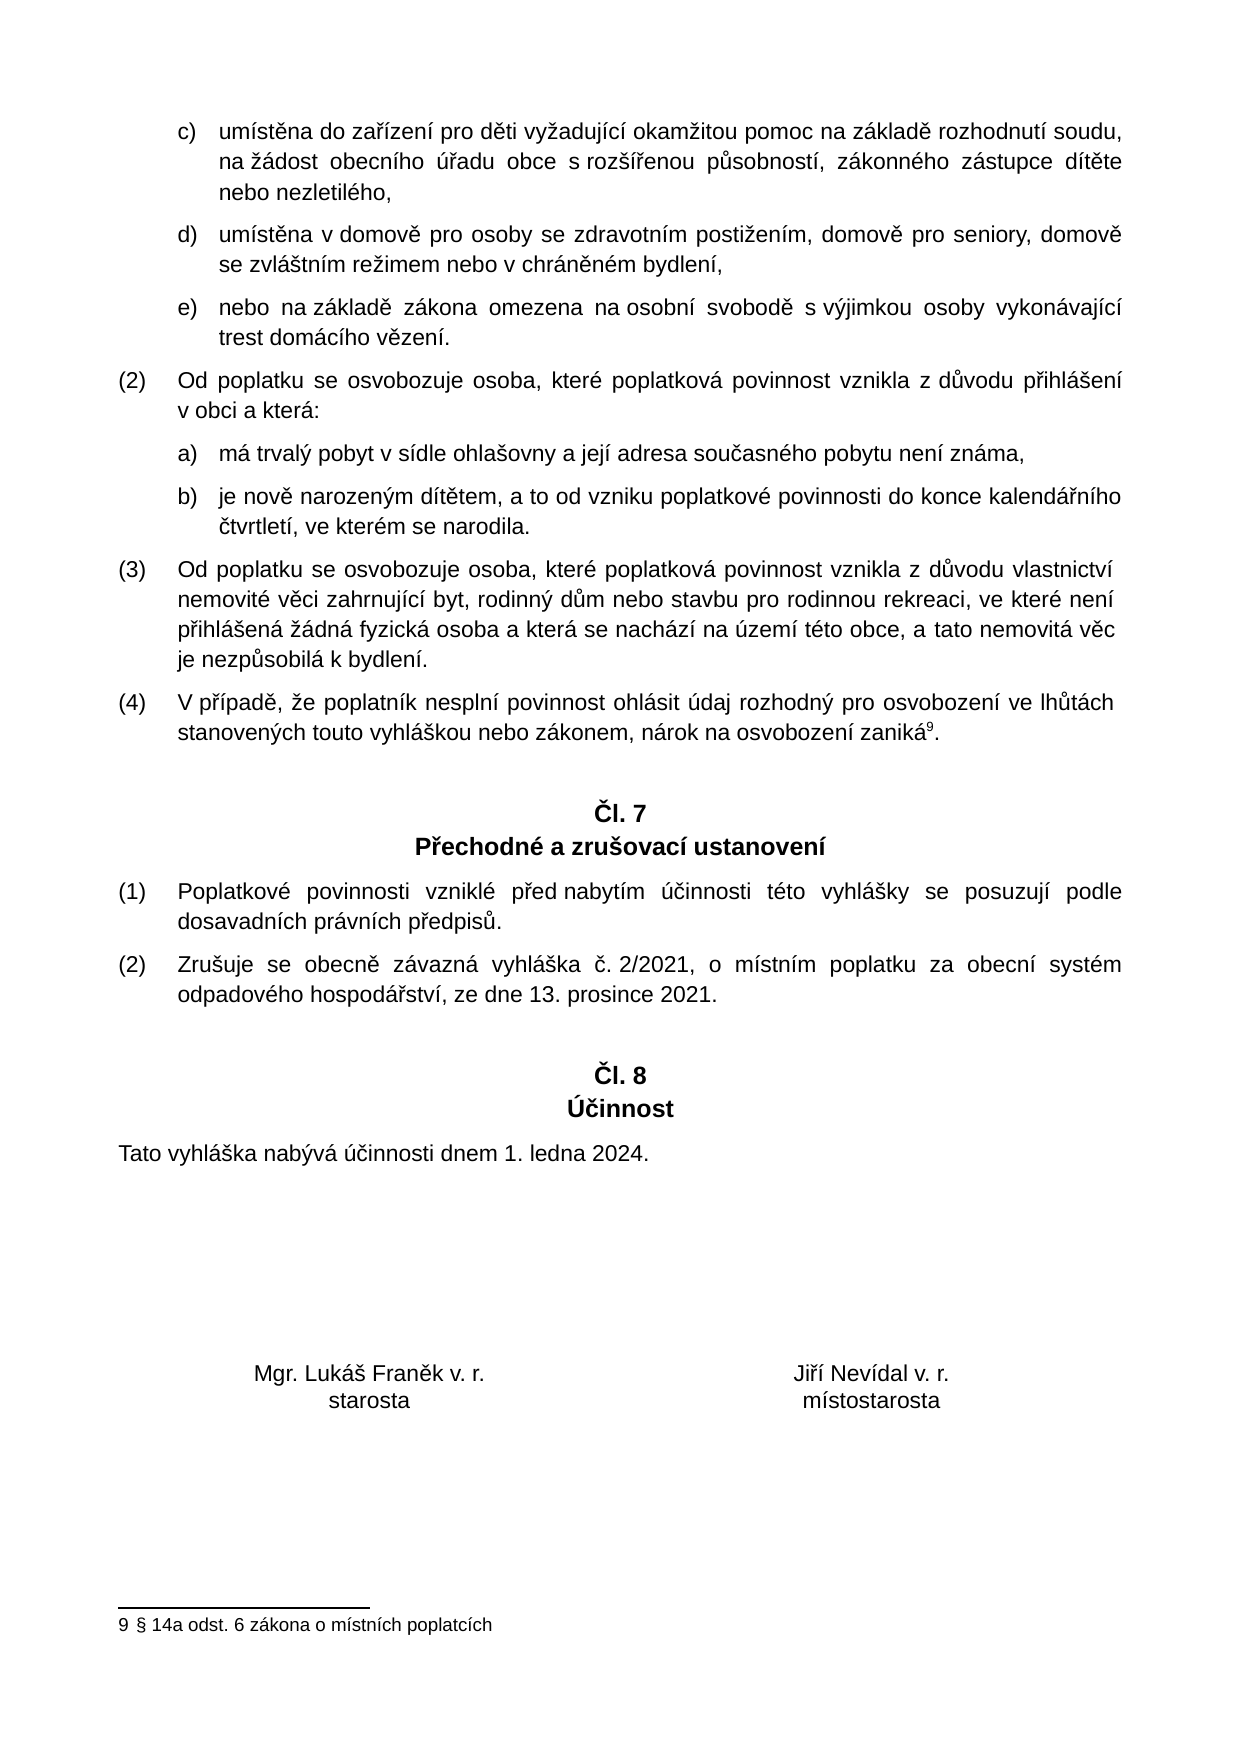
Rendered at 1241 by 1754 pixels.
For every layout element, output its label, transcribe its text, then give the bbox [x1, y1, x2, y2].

list Zrušuje se obecně závazná vyhláška č. 2/2021, o místním poplatku za obecní systém odpadového hospodářství, ze dne 13. prosince 2021. [118, 951, 1122, 1007]
text Tato vyhláška nabývá účinnosti dnem 1. ledna 2024. [118, 1140, 1122, 1166]
table_header Mgr. Lukáš Franěk v. r. starosta [118, 1301, 620, 1419]
list umístěna do zařízení pro děti vyžadující okamžitou pomoc na základě rozhodnutí soudu, na žádost obecního úřadu obce s rozšířenou působností, zákonného zástupce dítěte nebo nezletilého, [177, 118, 1122, 205]
list Poplatkové povinnosti vzniklé před nabytím účinnosti této vyhlášky se posuzují podle dosavadních právních předpisů. [118, 878, 1122, 934]
list má trvalý pobyt v sídle ohlašovny a její adresa současného pobytu není známa, [177, 440, 1122, 466]
subtitle Čl. 7 Přechodné a zrušovací ustanovení [118, 799, 1122, 861]
list nebo na základě zákona omezena na osobní svobodě s výjimkou osoby vykonávající trest domácího vězení. [177, 294, 1122, 351]
text (4) V případě, že poplatník nesplní povinnost ohlásit údaj rozhodný pro osvobození ve lhůtách stanovených touto vyhláškou nebo zákonem, nárok na osvobození zaniká. [118, 689, 1122, 746]
table_cell [620, 1419, 1122, 1537]
list umístěna v domově pro osoby se zdravotním postižením, domově pro seniory, domově se zvláštním režimem nebo v chráněném bydlení, [177, 221, 1122, 278]
list je nově narozeným dítětem, a to od vzniku poplatkové povinnosti do konce kalendářního čtvrtletí, ve kterém se narodila. [177, 483, 1122, 539]
table_header Jiří Nevídal v. r. místostarosta [620, 1301, 1122, 1419]
text (3) Od poplatku se osvobozuje osoba, které poplatková povinnost vznikla z důvodu vlastnictví nemovité věci zahrnující byt, rodinný dům nebo stavbu pro rodinnou rekreaci, ve které není přihlášená žádná fyzická osoba a která se nachází na území této obce, a tato nemovitá věc je nezpůsobilá k bydlení. [118, 556, 1122, 673]
list Od poplatku se osvobozuje osoba, které poplatková povinnost vznikla z důvodu přihlášení v obci a která: [118, 367, 1122, 424]
subtitle Čl. 8 Účinnost [118, 1061, 1122, 1123]
table_cell [118, 1419, 620, 1537]
text § 14a odst. 6 zákona o místních poplatcích [118, 1614, 1122, 1635]
